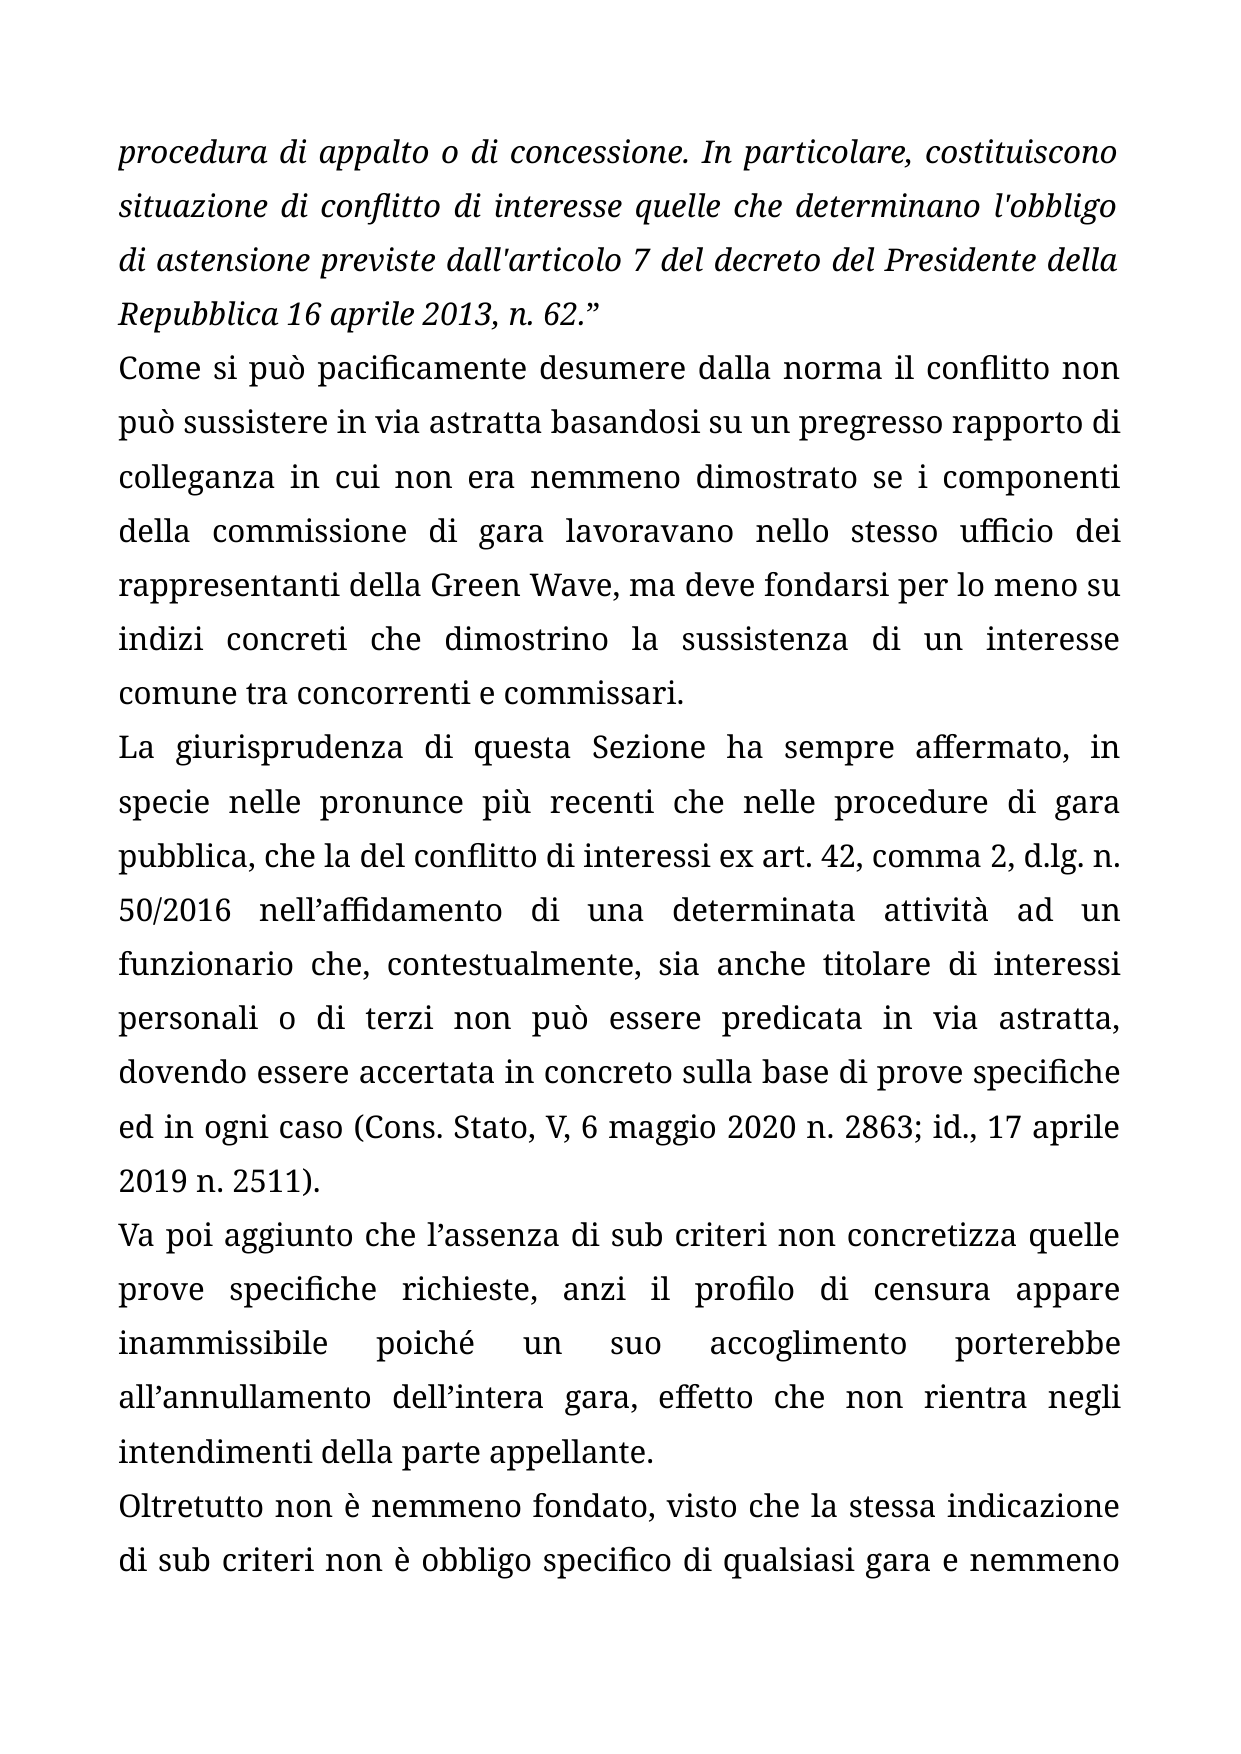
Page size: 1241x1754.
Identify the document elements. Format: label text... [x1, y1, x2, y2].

text Oltretutto non è nemmeno fondato, visto che la stessa indicazione di sub criteri non è obbligo specifico di qualsiasi gara e nemmeno [118, 1472, 1122, 1581]
text procedura di appalto o di concessione. In particolare, costituiscono situazione di conflitto di interesse quelle che determinano l'obbligo di astensione previste dall'articolo 7 del decreto del Presidente della Repubblica 16 aprile 2013, n. 62.” [118, 118, 1122, 335]
text Come si può pacificamente desumere dalla norma il conflitto non può sussistere in via astratta basandosi su un pregresso rapporto di colleganza in cui non era nemmeno dimostrato se i componenti della commissione di gara lavoravano nello stesso ufficio dei rappresentanti della Green Wave, ma deve fondarsi per lo meno su indizi concreti che dimostrino la sussistenza di un interesse comune tra concorrenti e commissari. [118, 335, 1122, 714]
text Va poi aggiunto che l’assenza di sub criteri non concretizza quelle prove specifiche richieste, anzi il profilo di censura appare inammissibile poiché un suo accoglimento porterebbe all’annullamento dell’intera gara, effetto che non rientra negli intendimenti della parte appellante. [118, 1201, 1122, 1472]
text La giurisprudenza di questa Sezione ha sempre affermato, in specie nelle pronunce più recenti che nelle procedure di gara pubblica, che la del conflitto di interessi ex art. 42, comma 2, d.lg. n. 50/2016 nell’affidamento di una determinata attività ad un funzionario che, contestualmente, sia anche titolare di interessi personali o di terzi non può essere predicata in via astratta, dovendo essere accertata in concreto sulla base di prove specifiche ed in ogni caso (Cons. Stato, V, 6 maggio 2020 n. 2863; id., 17 aprile 2019 n. 2511). [118, 714, 1122, 1201]
